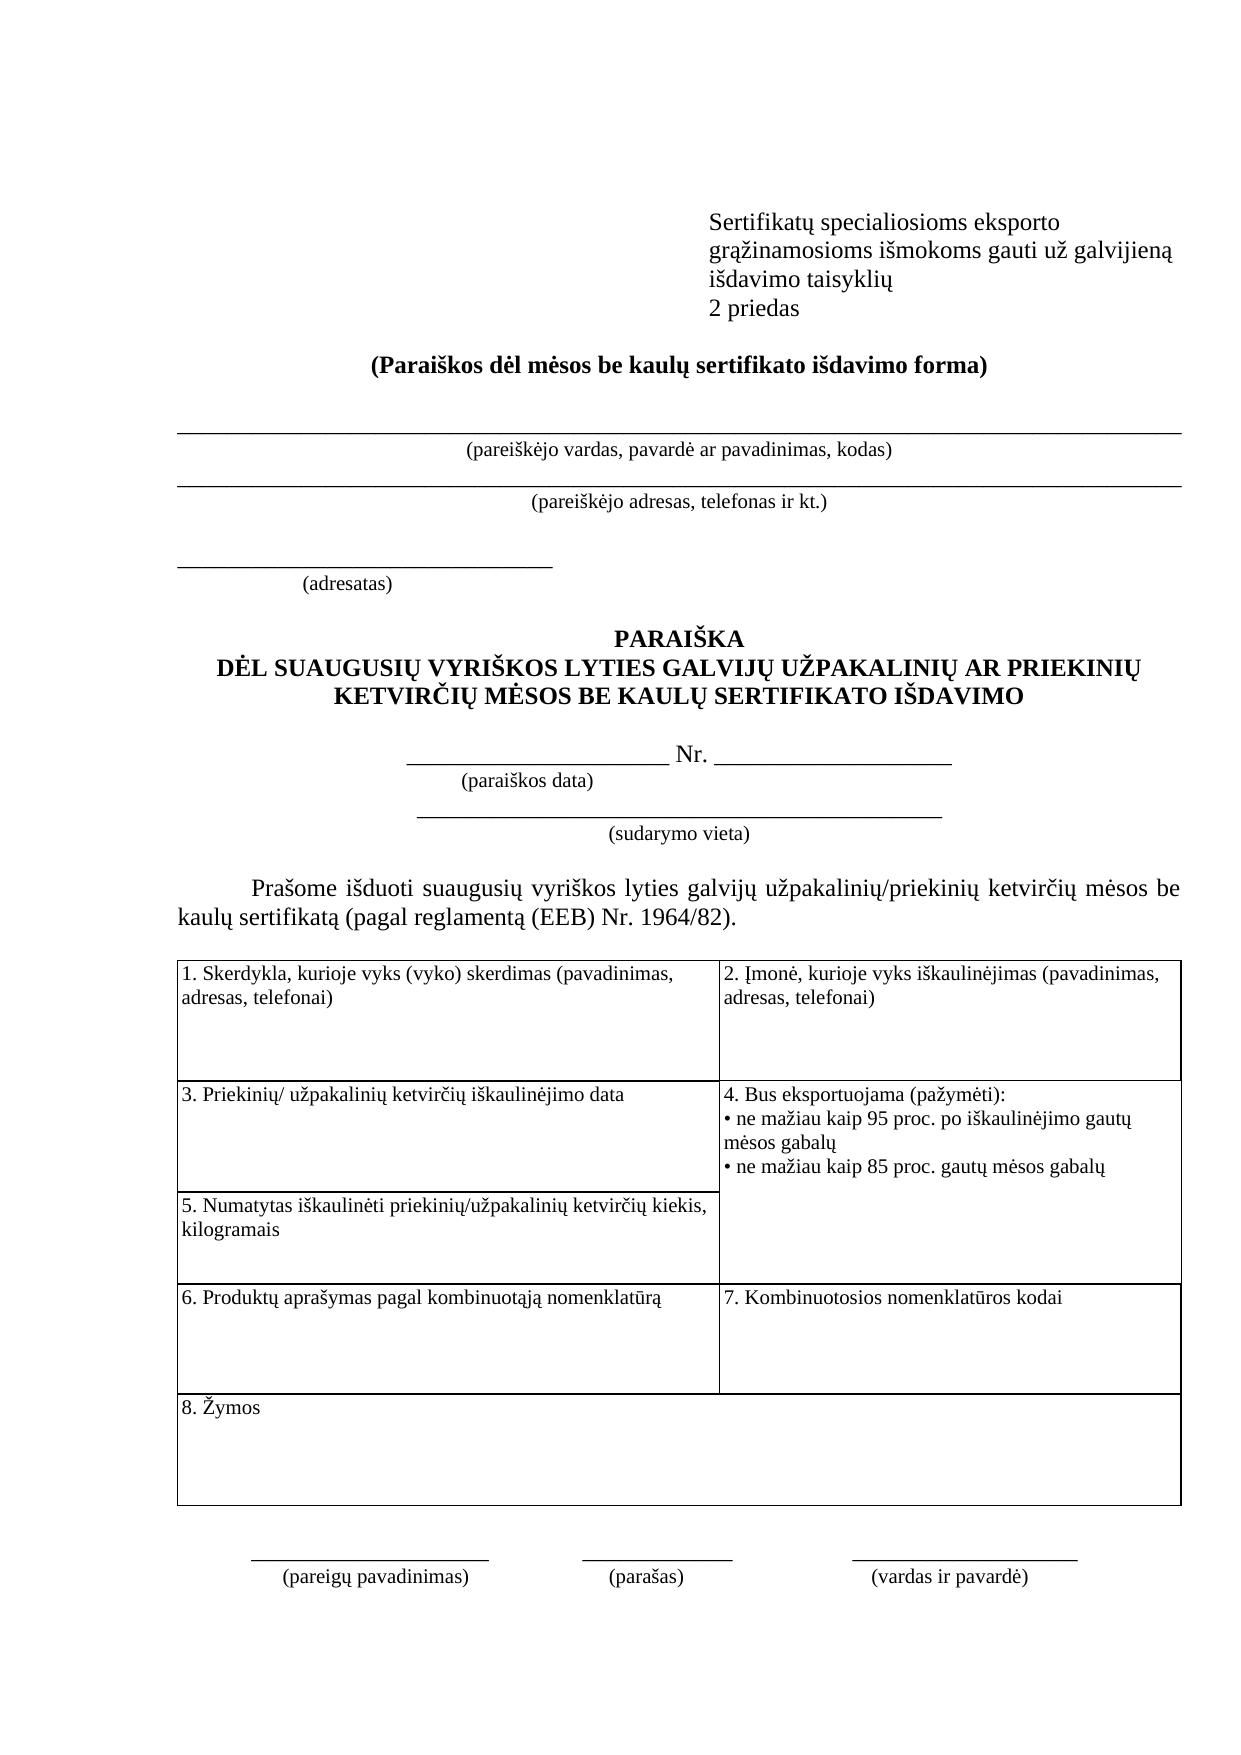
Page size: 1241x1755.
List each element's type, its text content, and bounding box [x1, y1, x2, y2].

text (Paraiškos dėl mėsos be kaulų sertifikato išdavimo forma) [177, 350, 1181, 379]
table_header 2. Įmonė, kurioje vyks iškaulinėjimas (pavadinimas, adresas, telefonai) [720, 961, 1180, 1080]
text (pareigų pavadinimas) (parašas) (vardas ir pavardė) [177, 1564, 1181, 1588]
table_cell 4. Bus eksportuojama (pažymėti): • ne mažiau kaip 95 proc. po iškaulinėjimo gautų mėsos gabalų • ne mažiau kaip 85 proc. gautų mėsos gabalų [720, 1081, 1181, 1283]
text (adresatas) [177, 571, 1181, 595]
table_cell 7. Kombinuotosios nomenklatūros kodai [720, 1285, 1180, 1393]
text išdavimo taisyklių [177, 264, 1181, 293]
text Sertifikatų specialiosioms eksporto [177, 207, 1181, 235]
text grąžinamosioms išmokoms gauti už galvijieną [177, 235, 1181, 264]
text DĖL SUAUGUSIŲ VYRIŠKOS LYTIES GALVIJŲ UŽPAKALINIŲ AR PRIEKINIŲ KETVIRČIŲ MĖSOS BE KAULŲ SERTIFIKATO IŠDAVIMO [177, 653, 1181, 710]
text (pareiškėjo adresas, telefonas ir kt.) [177, 489, 1181, 513]
text ___________________ ____________ __________________ [177, 1535, 1181, 1564]
table_cell 8. Žymos [178, 1395, 1180, 1505]
table_cell 6. Produktų aprašymas pagal kombinuotąją nomenklatūrą [178, 1285, 719, 1393]
text _____________________ Nr. ___________________ [177, 739, 1181, 768]
text ______________________________ [177, 542, 1181, 571]
text 2 priedas [177, 293, 1181, 322]
text (sudarymo vieta) [177, 820, 1181, 844]
text (paraiškos data) [177, 768, 1181, 792]
text PARAIŠKA [177, 624, 1181, 653]
table_header 1. Skerdykla, kurioje vyks (vyko) skerdimas (pavadinimas, adresas, telefonai) [178, 961, 719, 1080]
text __________________________________________ [177, 792, 1181, 820]
text Prašome išduoti suaugusių vyriškos lyties galvijų užpakalinių/priekinių ketvirčių mėsos be kaulų sertifikatą (pagal reglamentą (EEB) Nr. 1964/82). [177, 873, 1181, 931]
text (pareiškėjo vardas, pavardė ar pavadinimas, kodas) [177, 437, 1181, 461]
table_cell 3. Priekinių/ užpakalinių ketvirčių iškaulinėjimo data [178, 1082, 719, 1191]
table_cell 5. Numatytas iškaulinėti priekinių/užpakalinių ketvirčių kiekis, kilogramais [178, 1193, 719, 1283]
